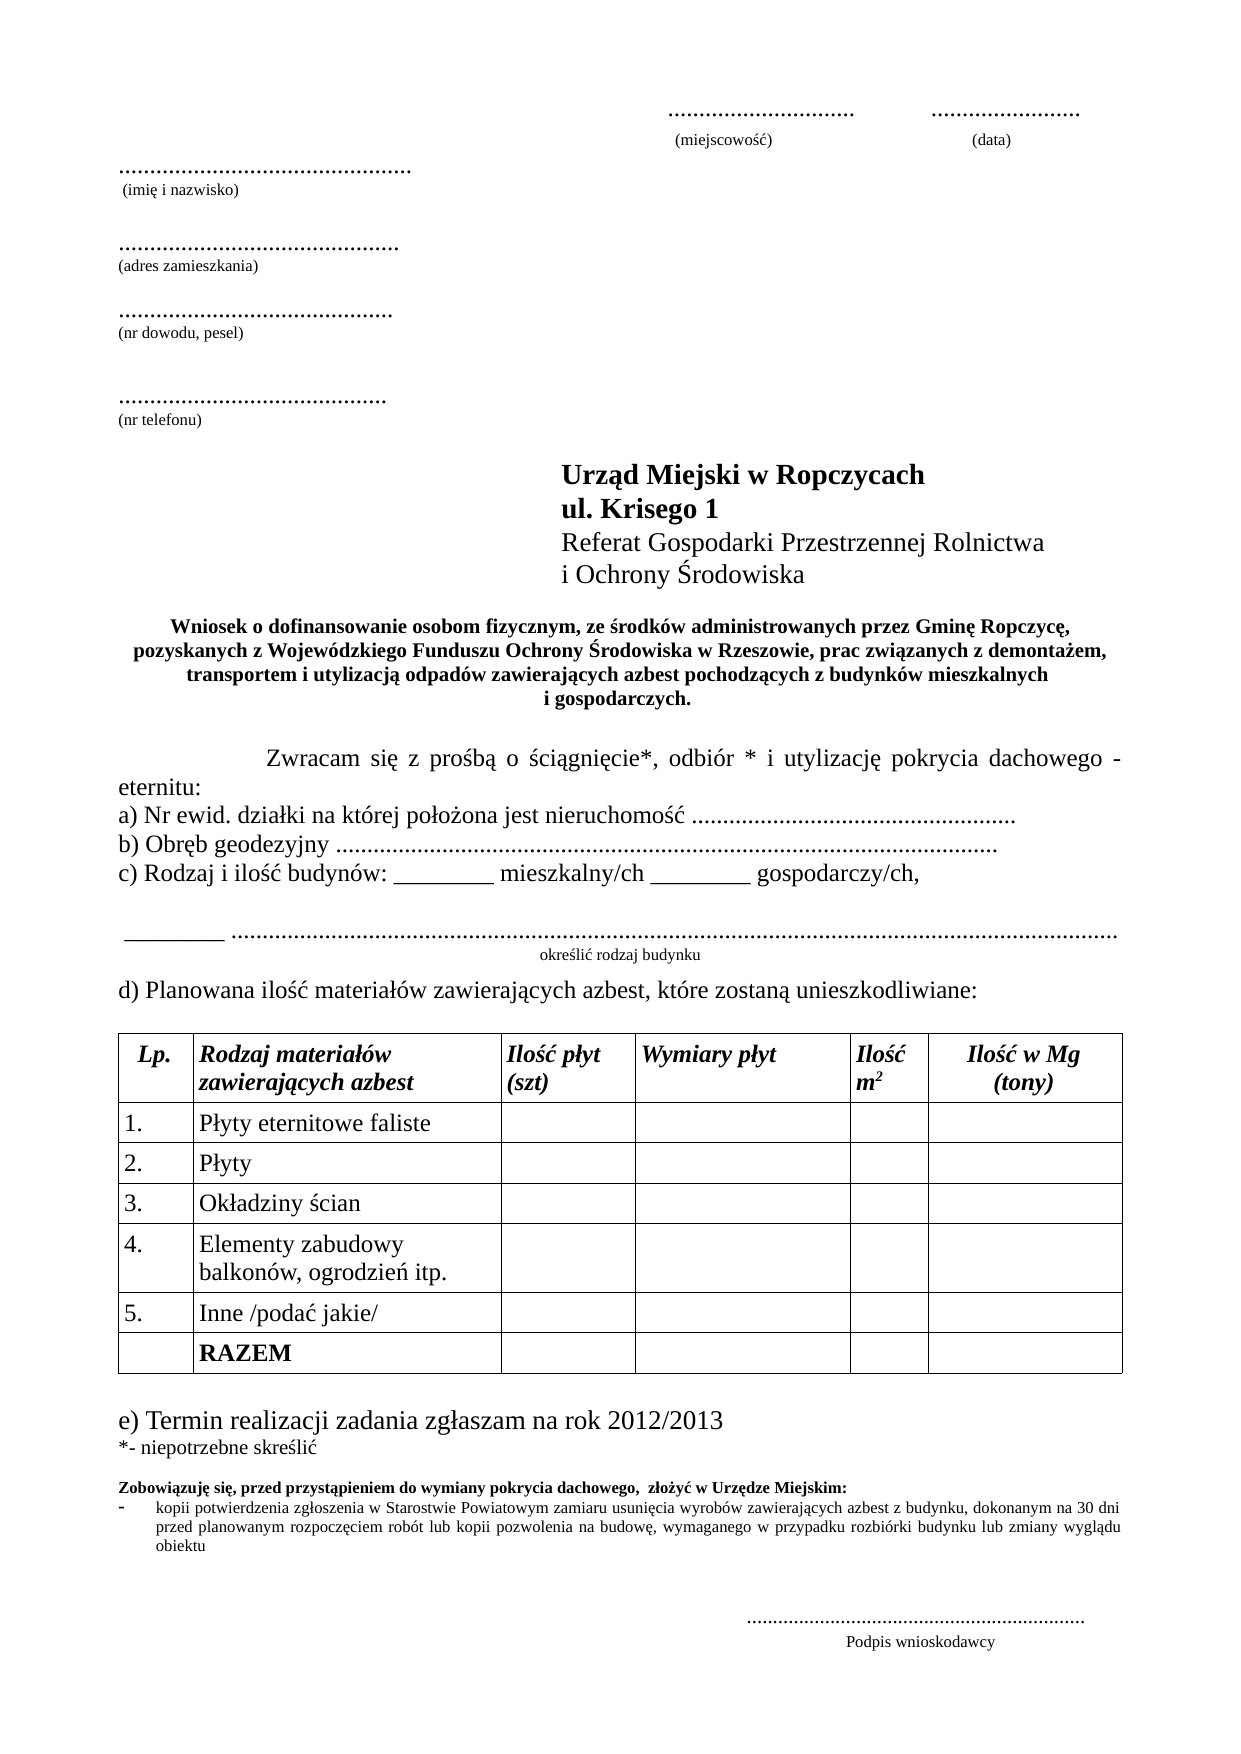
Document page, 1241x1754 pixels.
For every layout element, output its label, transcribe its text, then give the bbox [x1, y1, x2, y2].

table_cell [502, 1333, 635, 1373]
text .............................. ........................ [118, 93, 1122, 122]
table_cell [636, 1293, 850, 1332]
table_header Wymiary płyt [636, 1034, 850, 1102]
text Urząd Miejski w Ropczycach [118, 457, 1122, 491]
table_cell [119, 1333, 193, 1373]
text e) Termin realizacji zadania zgłaszam na rok 2012/2013 [118, 1404, 1122, 1435]
table_cell [636, 1184, 850, 1223]
table_cell [929, 1103, 1122, 1142]
table_cell [929, 1224, 1122, 1292]
table_cell [502, 1143, 635, 1183]
table_header Rodzaj materiałów zawierających azbest [194, 1034, 501, 1102]
text c) Rodzaj i ilość budynów: ________ mieszkalny/ch ________ gospodarczy/ch, [118, 858, 1122, 887]
text d) Planowana ilość materiałów zawierających azbest, które zostaną unieszkodliwiane: [118, 975, 1122, 1004]
table_cell RAZEM [194, 1333, 501, 1373]
text Zobowiązuję się, przed przystąpieniem do wymiany pokrycia dachowego, złożyć w Urzędze Miejskim: [118, 1478, 1122, 1497]
table_cell [851, 1224, 928, 1292]
table_cell [636, 1333, 850, 1373]
table_cell [851, 1103, 928, 1142]
table_header Ilość płyt (szt) [502, 1034, 635, 1102]
text ........................................... [118, 381, 1122, 409]
table_cell 2. [119, 1143, 193, 1183]
text Podpis wnioskodawcy [598, 1628, 1122, 1652]
text ............................................... [118, 151, 1122, 179]
table_cell [636, 1143, 850, 1183]
text b) Obręb geodezyjny .......................................................................................................... [118, 829, 1122, 858]
table_cell [929, 1184, 1122, 1223]
text (nr dowodu, pesel) [118, 323, 1122, 342]
table_cell [636, 1103, 850, 1142]
table_cell [929, 1143, 1122, 1183]
table_header Ilość m2 [851, 1034, 928, 1102]
text określić rodzaj budynku [118, 944, 1122, 963]
table_cell [502, 1103, 635, 1142]
text a) Nr ewid. działki na której położona jest nieruchomość .................................................... [118, 801, 1122, 829]
table_cell [929, 1333, 1122, 1373]
text (imię i nazwisko) [118, 179, 1122, 198]
table_cell [851, 1293, 928, 1332]
table_header Lp. [119, 1034, 193, 1102]
text ________ .............................................................................................................................................. [118, 887, 1122, 944]
table_cell 1. [119, 1103, 193, 1142]
text (nr telefonu) [118, 409, 1122, 428]
table_header Ilość w Mg (tony) [929, 1034, 1122, 1102]
text Zwracam się z prośbą o ściągnięcie*, odbiór * i utylizację pokrycia dachowego -eternitu: [118, 741, 1122, 801]
text (adres zamieszkania) [118, 256, 1122, 275]
table_cell Okładziny ścian [194, 1184, 501, 1223]
text Referat Gospodarki Przestrzennej Rolnictwa [118, 524, 1122, 558]
table_cell [502, 1224, 635, 1292]
table_cell 5. [119, 1293, 193, 1332]
table_cell 3. [119, 1184, 193, 1223]
text ............................................ [118, 294, 1122, 323]
text i Ochrony Środowiska [118, 558, 1122, 589]
subtitle Wniosek o dofinansowanie osobom fizycznym, ze środków administrowanych przez Gminę Ropczycę, pozyskanych z Wojewódzkiego Funduszu Ochrony Środowiska w Rzeszowie, prac związanych z demontażem, transportem i utylizacją odpadów zawierających azbest pochodzących z budynków mieszkalnych i gospodarczych. [118, 614, 1122, 710]
table_cell 4. [119, 1224, 193, 1292]
text (miejscowość) (data) [118, 122, 1122, 151]
table_cell Elementy zabudowy balkonów, ogrodzień itp. [194, 1224, 501, 1292]
text ................................................................. [156, 1603, 1122, 1628]
table_cell Płyty eternitowe faliste [194, 1103, 501, 1142]
text ul. Krisego 1 [118, 491, 1122, 524]
table_cell [851, 1143, 928, 1183]
table_cell [636, 1224, 850, 1292]
table_cell [502, 1184, 635, 1223]
table_cell [851, 1333, 928, 1373]
text *- niepotrzebne skreślić [118, 1435, 1122, 1459]
table_cell [851, 1184, 928, 1223]
table_cell Płyty [194, 1143, 501, 1183]
table_cell [929, 1293, 1122, 1332]
text ............................................. [118, 227, 1122, 256]
table_cell [502, 1293, 635, 1332]
table_cell Inne /podać jakie/ [194, 1293, 501, 1332]
list kopii potwierdzenia zgłoszenia w Starostwie Powiatowym zamiaru usunięcia wyrobów zawierających azbest z budynku, dokonanym na 30 dni przed planowanym rozpoczęciem robót lub kopii pozwolenia na budowę, wymaganego w przypadku rozbiórki budynku lub zmiany wyglądu obiektu [118, 1497, 1122, 1555]
